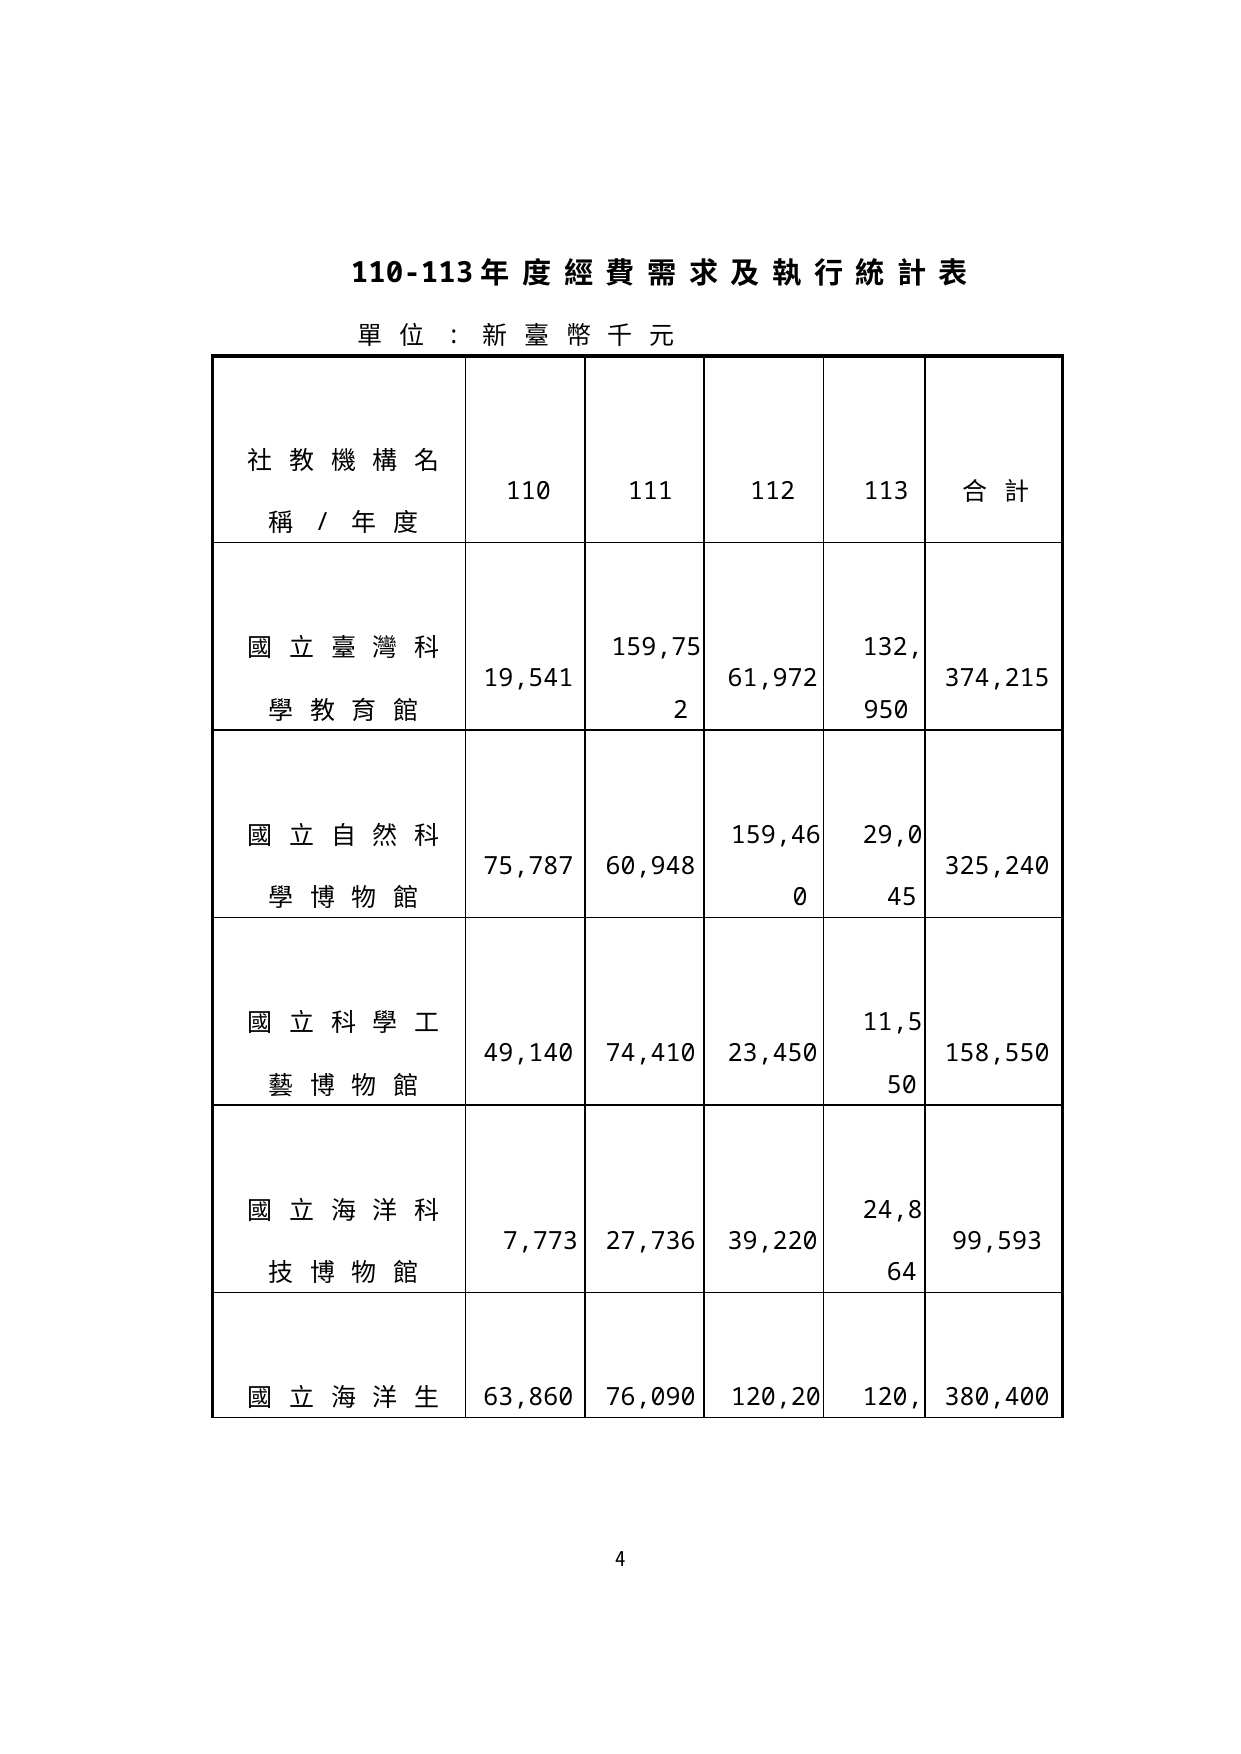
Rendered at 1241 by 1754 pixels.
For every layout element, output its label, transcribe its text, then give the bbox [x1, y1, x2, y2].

table_cell 76,090 [586, 1293, 703, 1417]
text 110-113年度經費需求及執行統計表 單位:新臺幣千元 [219, 229, 1058, 354]
table_cell 國立海洋科技博物館 [214, 1106, 465, 1292]
table_cell 24,864 [824, 1106, 924, 1292]
table_cell 29,045 [824, 731, 924, 917]
table_header 113 [824, 358, 924, 542]
table_cell 國立科學工藝博物館 [214, 918, 465, 1104]
table_cell 374,215 [926, 543, 1061, 729]
table_cell 74,410 [586, 918, 703, 1104]
table_cell 158,550 [926, 918, 1061, 1104]
table_cell 27,736 [586, 1106, 703, 1292]
table_cell 159,752 [586, 543, 703, 729]
table_cell 60,948 [586, 731, 703, 917]
table_cell 75,787 [466, 731, 584, 917]
table_cell 120,20 [705, 1293, 823, 1417]
table_cell 63,860 [466, 1293, 584, 1417]
table_cell 39,220 [705, 1106, 823, 1292]
table_cell 23,450 [705, 918, 823, 1104]
table_cell 380,400 [926, 1293, 1061, 1417]
table_cell 國立海洋生 [214, 1293, 465, 1417]
table_header 111 [586, 358, 703, 542]
table_cell 159,460 [705, 731, 823, 917]
table_cell 325,240 [926, 731, 1061, 917]
table_header 社教機構名稱/年度 [214, 358, 465, 542]
table_header 110 [466, 358, 584, 542]
table_cell 國立臺灣科學教育館 [214, 543, 465, 729]
table_cell 7,773 [466, 1106, 584, 1292]
table_cell 99,593 [926, 1106, 1061, 1292]
table_header 合計 [926, 358, 1061, 542]
table_cell 19,541 [466, 543, 584, 729]
table_cell 132,950 [824, 543, 924, 729]
table_header 112 [705, 358, 823, 542]
table_cell 61,972 [705, 543, 823, 729]
table_cell 49,140 [466, 918, 584, 1104]
table_cell 120, [824, 1293, 924, 1417]
table_cell 11,550 [824, 918, 924, 1104]
table_cell 國立自然科學博物館 [214, 731, 465, 917]
